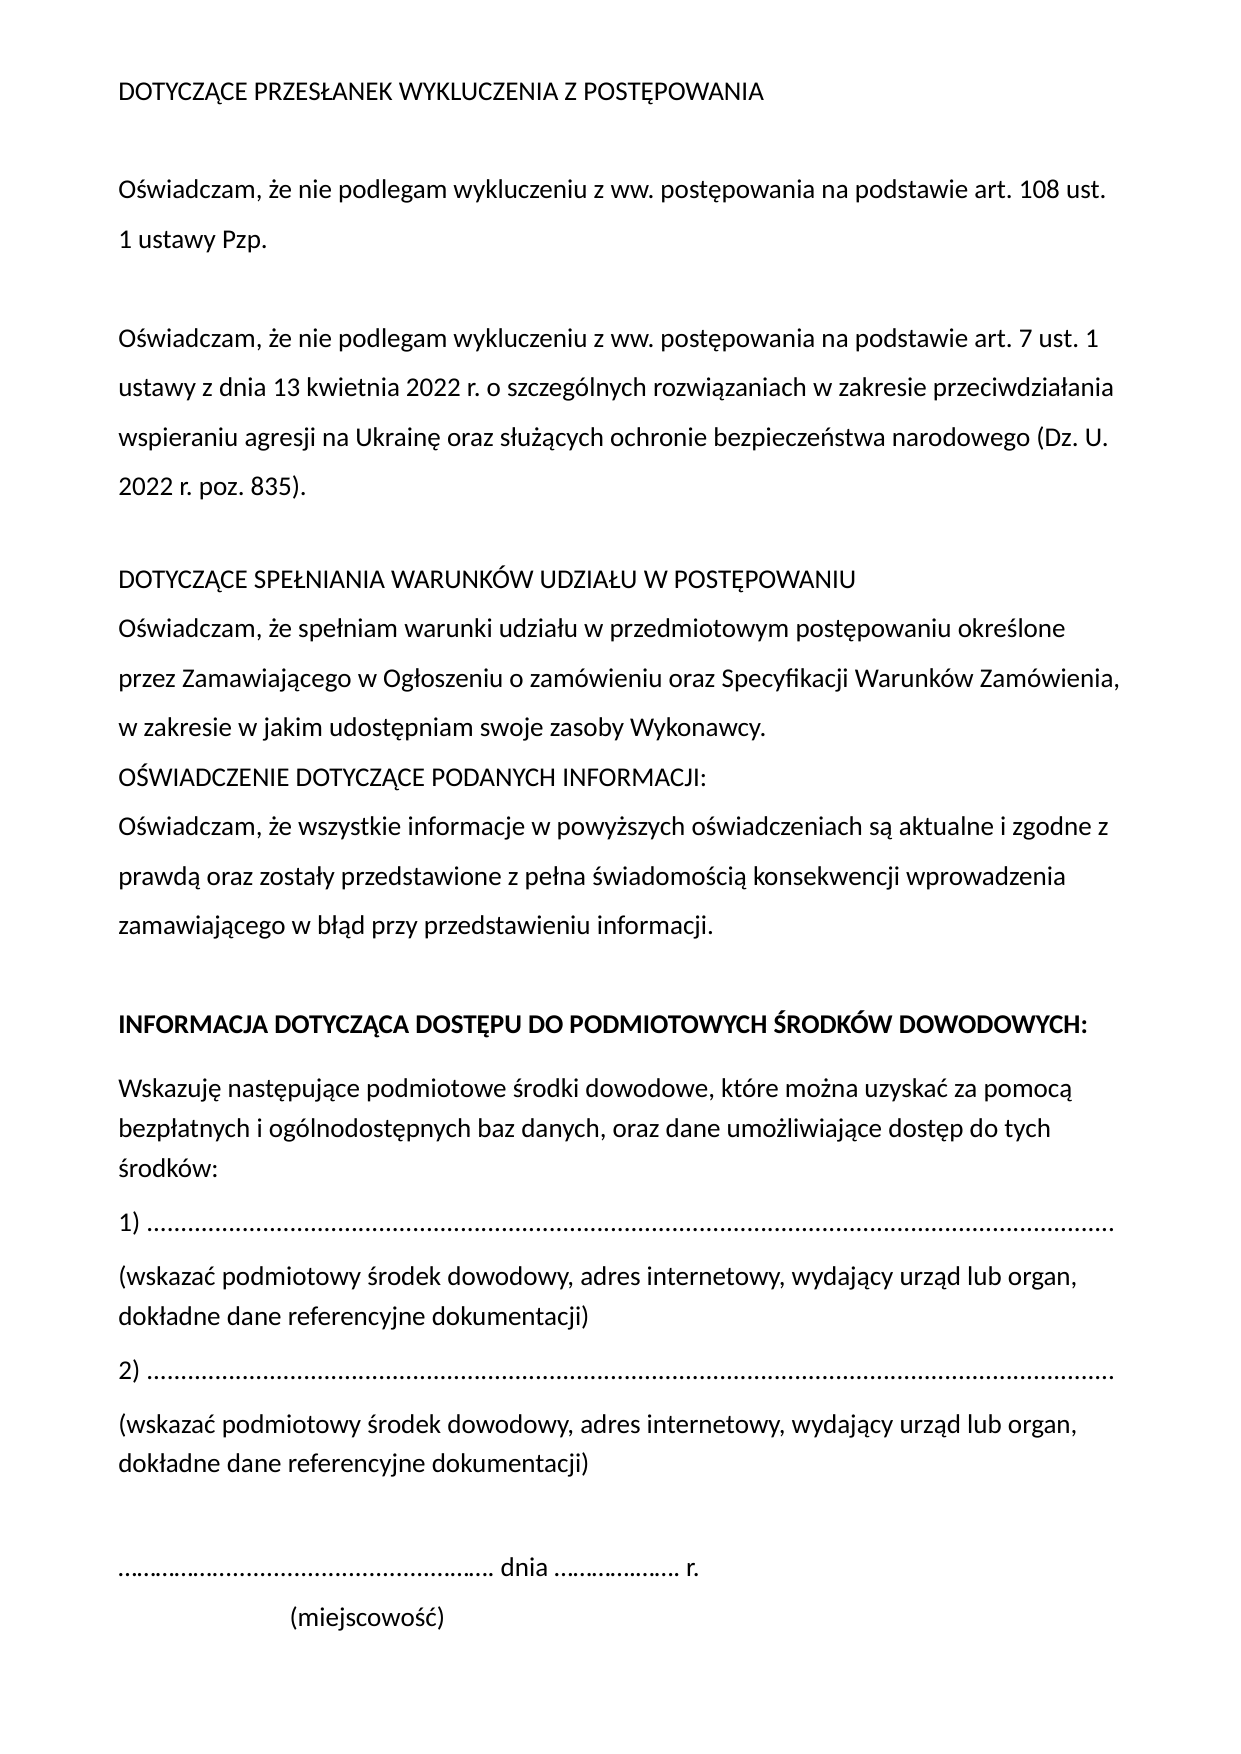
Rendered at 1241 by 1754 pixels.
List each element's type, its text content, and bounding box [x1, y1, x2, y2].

text Oświadczam, że nie podlegam wykluczeniu z ww. postępowania na podstawie art. 7 ust. 1 ustawy z dnia 13 kwietnia 2022 r. o szczególnych rozwiązaniach w zakresie przeciwdziałania wspieraniu agresji na Ukrainę oraz służących ochronie bezpieczeństwa narodowego (Dz. U. 2022 r. poz. 835). [118, 321, 1122, 503]
text (miejscowość) [118, 1600, 1122, 1633]
text (wskazać podmiotowy środek dowodowy, adres internetowy, wydający urząd lub organ, dokładne dane referencyjne dokumentacji) [118, 1259, 1122, 1332]
text DOTYCZĄCE PRZESŁANEK WYKLUCZENIA Z POSTĘPOWANIA [118, 74, 1122, 107]
text DOTYCZĄCE SPEŁNIANIA WARUNKÓW UDZIAŁU W POSTĘPOWANIU [118, 562, 1122, 595]
text 1) .............................................................................................................................................. [118, 1205, 1122, 1238]
text 2) .............................................................................................................................................. [118, 1353, 1122, 1386]
text INFORMACJA DOTYCZĄCA DOSTĘPU DO PODMIOTOWYCH ŚRODKÓW DOWODOWYCH: [118, 1007, 1122, 1041]
text Oświadczam, że spełniam warunki udziału w przedmiotowym postępowaniu określone przez Zamawiającego w Ogłoszeniu o zamówieniu oraz Specyfikacji Warunków Zamówienia, w zakresie w jakim udostępniam swoje zasoby Wykonawcy. [118, 612, 1122, 744]
text Wskazuję następujące podmiotowe środki dowodowe, które można uzyskać za pomocą bezpłatnych i ogólnodostępnych baz danych, oraz dane umożliwiające dostęp do tych środków: [118, 1072, 1122, 1184]
text (wskazać podmiotowy środek dowodowy, adres internetowy, wydający urząd lub organ, dokładne dane referencyjne dokumentacji) [118, 1407, 1122, 1479]
text Oświadczam, że wszystkie informacje w powyższych oświadczeniach są aktualne i zgodne z prawdą oraz zostały przedstawione z pełna świadomością konsekwencji wprowadzenia zamawiającego w błąd przy przedstawieniu informacji. [118, 809, 1122, 942]
text OŚWIADCZENIE DOTYCZĄCE PODANYCH INFORMACJI: [118, 760, 1122, 793]
text ……………...................................……. dnia ………….……. r. [118, 1550, 1122, 1583]
text Oświadczam, że nie podlegam wykluczeniu z ww. postępowania na podstawie art. 108 ust. 1 ustawy Pzp. [118, 173, 1122, 255]
